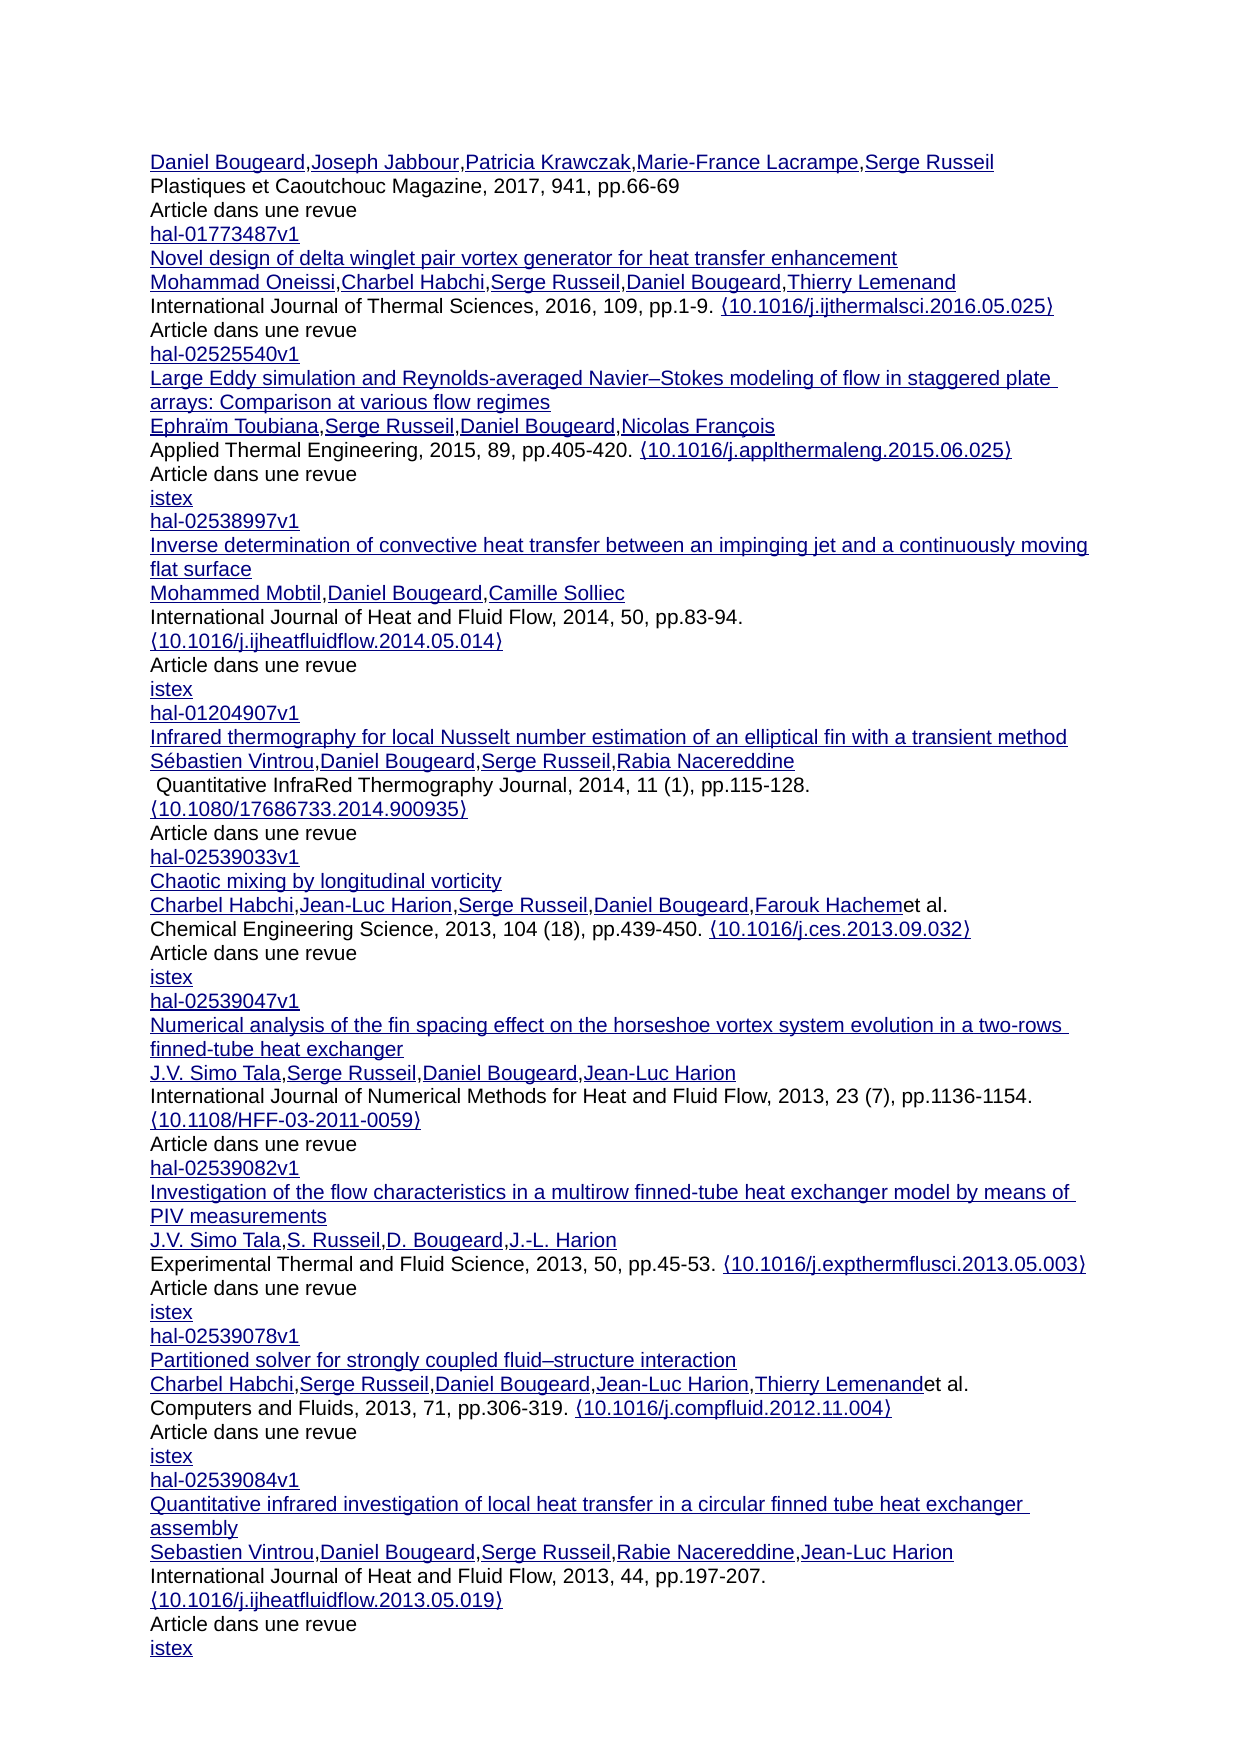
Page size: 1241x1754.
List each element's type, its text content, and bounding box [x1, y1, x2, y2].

table_cell Quantitative infrared investigation of local heat transfer in a circular finned tube heat exchanger assembly Sebastien Vintrou,Daniel Bougeard,Serge Russeil,Rabie Nacereddine,Jean-Luc Harion International Journal of Heat and Fluid Flow, 2013, 44, pp.197-207. ⟨10.1016/j.ijheatfluidflow.2013.05.019⟩ Article dans une revue istex [150, 1492, 1090, 1659]
table_cell Partitioned solver for strongly coupled fluid–structure interaction Charbel Habchi,Serge Russeil,Daniel Bougeard,Jean-Luc Harion,Thierry Lemenandet al. Computers and Fluids, 2013, 71, pp.306-319. ⟨10.1016/j.compfluid.2012.11.004⟩ Article dans une revue istex hal-02539084v1 [150, 1348, 1090, 1492]
table_cell Large Eddy simulation and Reynolds-averaged Navier–Stokes modeling of flow in staggered plate arrays: Comparison at various flow regimes Ephraïm Toubiana,Serge Russeil,Daniel Bougeard,Nicolas François Applied Thermal Engineering, 2015, 89, pp.405-420. ⟨10.1016/j.applthermaleng.2015.06.025⟩ Article dans une revue istex hal-02538997v1 [150, 366, 1090, 533]
table_cell Investigation of the flow characteristics in a multirow finned-tube heat exchanger model by means of PIV measurements J.V. Simo Tala,S. Russeil,D. Bougeard,J.-L. Harion Experimental Thermal and Fluid Science, 2013, 50, pp.45-53. ⟨10.1016/j.expthermflusci.2013.05.003⟩ Article dans une revue istex hal-02539078v1 [150, 1180, 1090, 1348]
table_cell Chaotic mixing by longitudinal vorticity Charbel Habchi,Jean-Luc Harion,Serge Russeil,Daniel Bougeard,Farouk Hachemet al. Chemical Engineering Science, 2013, 104 (18), pp.439-450. ⟨10.1016/j.ces.2013.09.032⟩ Article dans une revue istex hal-02539047v1 [150, 869, 1090, 1012]
table_cell Novel design of delta winglet pair vortex generator for heat transfer enhancement Mohammad Oneissi,Charbel Habchi,Serge Russeil,Daniel Bougeard,Thierry Lemenand International Journal of Thermal Sciences, 2016, 109, pp.1-9. ⟨10.1016/j.ijthermalsci.2016.05.025⟩ Article dans une revue hal-02525540v1 [150, 246, 1090, 366]
table_cell Inverse determination of convective heat transfer between an impinging jet and a continuously moving flat surface Mohammed Mobtil,Daniel Bougeard,Camille Solliec International Journal of Heat and Fluid Flow, 2014, 50, pp.83-94. ⟨10.1016/j.ijheatfluidflow.2014.05.014⟩ Article dans une revue istex hal-01204907v1 [150, 533, 1090, 725]
table_cell Numerical analysis of the fin spacing effect on the horseshoe vortex system evolution in a two-rows finned-tube heat exchanger J.V. Simo Tala,Serge Russeil,Daniel Bougeard,Jean-Luc Harion International Journal of Numerical Methods for Heat and Fluid Flow, 2013, 23 (7), pp.1136-1154. ⟨10.1108/HFF-03-2011-0059⟩ Article dans une revue hal-02539082v1 [150, 1013, 1090, 1180]
table_cell Daniel Bougeard,Joseph Jabbour,Patricia Krawczak,Marie-France Lacrampe,Serge Russeil Plastiques et Caoutchouc Magazine, 2017, 941, pp.66-69 Article dans une revue hal-01773487v1 [150, 150, 1090, 246]
table_cell Infrared thermography for local Nusselt number estimation of an elliptical fin with a transient method Sébastien Vintrou,Daniel Bougeard,Serge Russeil,Rabia Nacereddine Quantitative InfraRed Thermography Journal, 2014, 11 (1), pp.115-128. ⟨10.1080/17686733.2014.900935⟩ Article dans une revue hal-02539033v1 [150, 725, 1090, 869]
